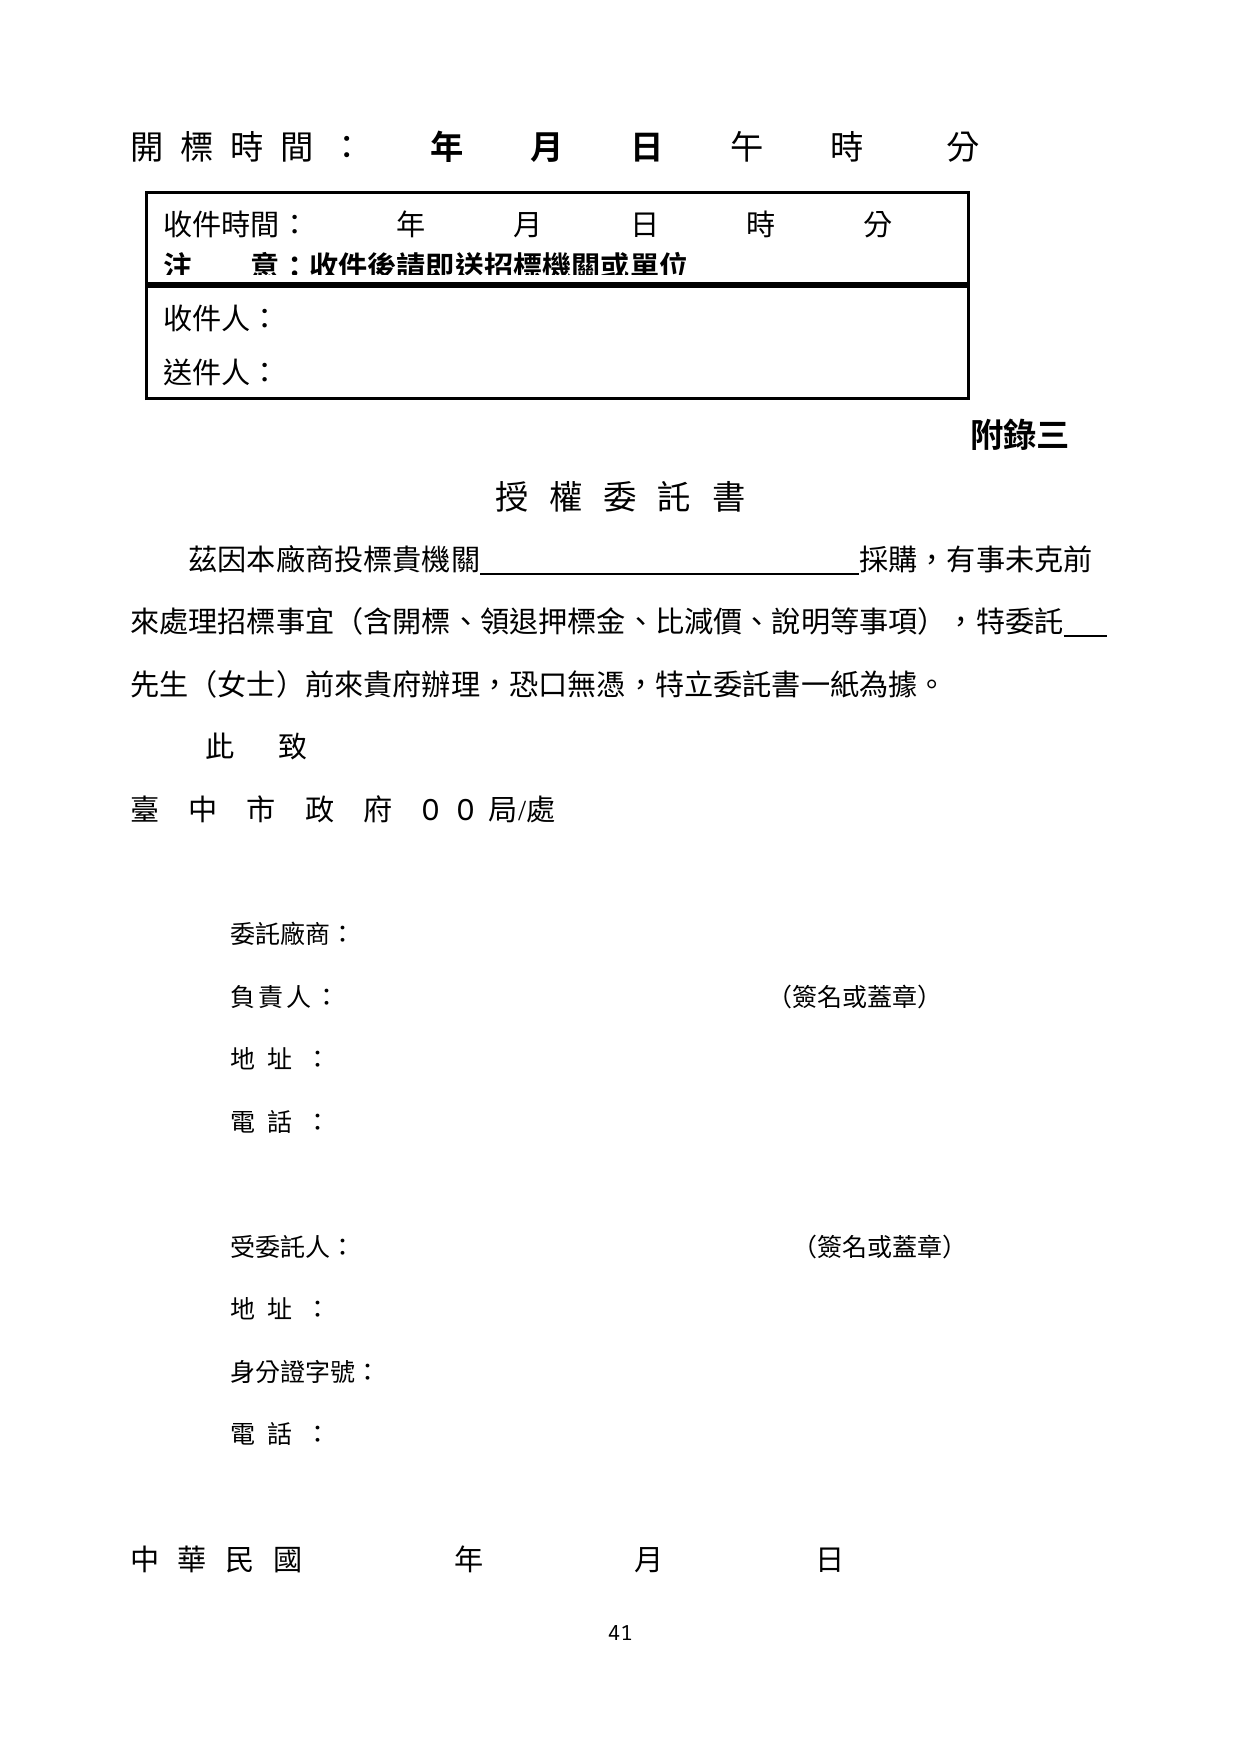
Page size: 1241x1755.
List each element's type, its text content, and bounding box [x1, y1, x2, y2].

text 電話： [230, 1078, 1110, 1141]
text 開 標 時 間 ： 年 月 日 午 時 分 [130, 103, 1110, 166]
text 地址： [230, 1266, 1110, 1328]
subtitle 附錄三 [130, 391, 1110, 453]
text 收件時間： 年 月 日 時 分 [163, 202, 952, 244]
text 茲因本廠商投標貴機關 採購，有事未克前來處理招標事宜（含開標、領退押標金、比減價、說明等事項），特委託 先生（女士）前來貴府辦理，恐口無憑，特立委託書一紙為據。 [130, 516, 1110, 703]
text 臺 中 市 政 府 O O 局/處 [130, 766, 1110, 828]
text 收件人： [163, 296, 952, 338]
text 身分證字號： [230, 1328, 1110, 1391]
text 電話： [230, 1391, 1110, 1453]
text 委託廠商： [230, 891, 1110, 953]
text 地址： [230, 1016, 1110, 1078]
text 授權委託書 [130, 453, 1110, 516]
text 注 意：收件後請即送招標機關或單位 [163, 244, 952, 274]
text 負責人： （簽名或蓋章） [230, 953, 1110, 1016]
text 此 致 [205, 703, 1110, 766]
text 送件人： [163, 350, 952, 389]
text 受委託人： （簽名或蓋章） [230, 1203, 1110, 1266]
text 中華民國 年 月 日 [130, 1516, 1110, 1578]
